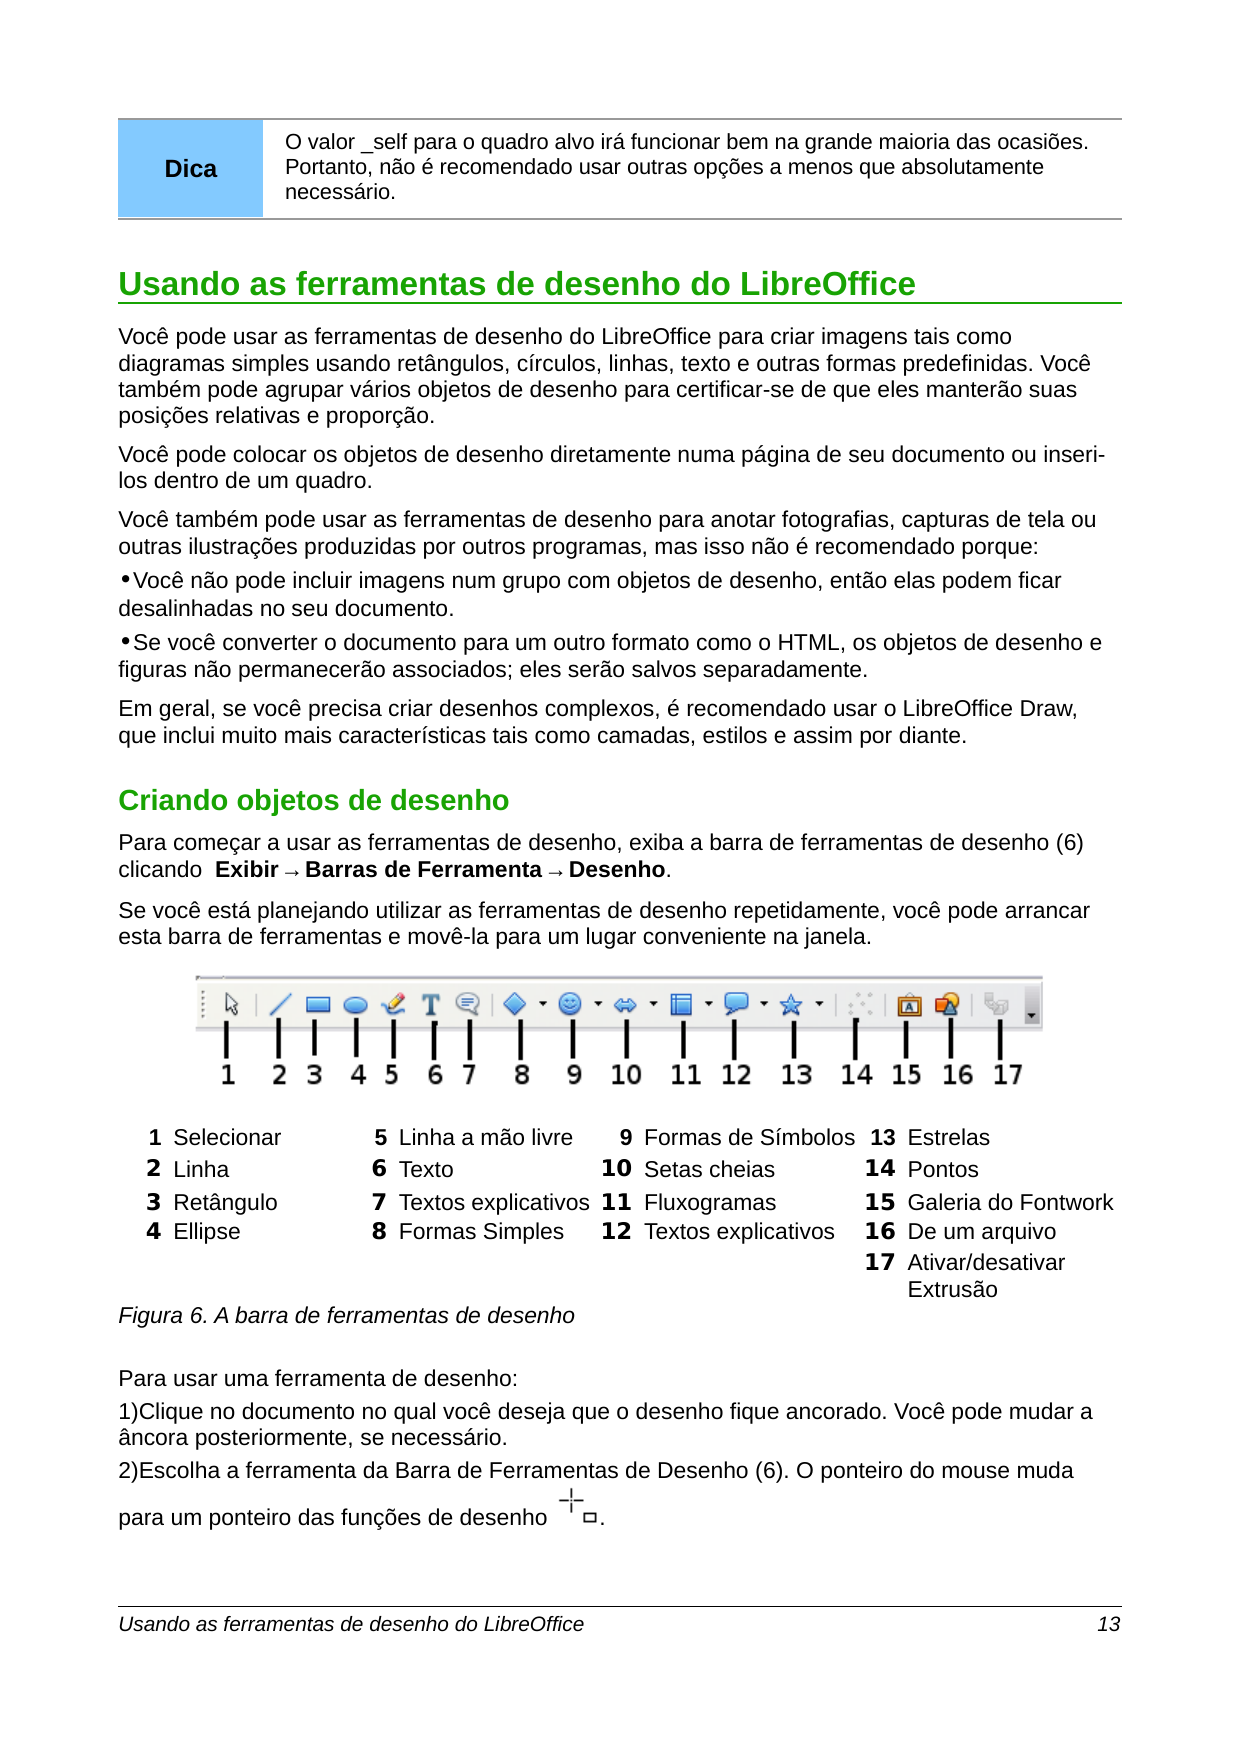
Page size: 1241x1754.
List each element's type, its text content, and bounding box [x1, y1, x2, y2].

picture [553, 1483, 600, 1526]
table_cell Texto [387, 1156, 591, 1189]
table_cell Estrelas [896, 1124, 1121, 1156]
table_cell 16 [862, 1218, 896, 1249]
table_cell 4 [118, 1218, 161, 1249]
table_cell Fluxogramas [632, 1189, 862, 1218]
table_cell Textos explicativos [387, 1189, 591, 1218]
list Você também pode usar as ferramentas de desenho para anotar fotografias, capturas de tela ou outras ilustrações produzidas por outros programas, mas isso não é recomendado porque: [118, 506, 1122, 559]
table_cell De um arquivo [896, 1218, 1121, 1249]
list Escolha a ferramenta da Barra de Ferramentas de Desenho (Figura 6). O ponteiro do mouse muda para um ponteiro das funções de desenho . [118, 1457, 1122, 1530]
table_cell Formas de Símbolos [632, 1124, 862, 1156]
table_cell 17 [862, 1249, 896, 1302]
table_cell 2 [118, 1156, 161, 1189]
table_cell 9 [591, 1124, 632, 1156]
table_cell Linha [161, 1156, 337, 1189]
table_cell Setas cheias [632, 1156, 862, 1189]
table_cell 3 [118, 1189, 161, 1218]
table_cell Linha a mão livre [387, 1124, 591, 1156]
table_cell 8 [337, 1218, 387, 1249]
table_cell 13 [862, 1124, 896, 1156]
table_cell Textos explicativos [632, 1218, 862, 1249]
table_header O valor _self para o quadro alvo irá funcionar bem na grande maioria das ocasiões. Portanto, não é recomendado usar outras opções a menos que absolutamente necessário. [264, 120, 1122, 217]
table_cell [632, 1249, 862, 1302]
table_header Dica [118, 120, 263, 217]
table_cell [161, 1249, 337, 1302]
text Você pode usar as ferramentas de desenho do LibreOffice para criar imagens tais como diagramas simples usando retângulos, círculos, linhas, texto e outras formas predefinidas. Você também pode agrupar vários objetos de desenho para certificar-se de que eles manterão suas posições relativas e proporção. [118, 323, 1122, 429]
picture [193, 973, 1046, 1104]
table_cell 6 [337, 1156, 387, 1189]
text Para começar a usar as ferramentas de desenho, exiba a barra de ferramentas de desenho (Figura 6) clicando Exibir → Barras de Ferramenta → Desenho. [118, 829, 1122, 884]
table_cell [118, 1249, 161, 1302]
list Para usar uma ferramenta de desenho: [118, 1365, 1122, 1391]
table_cell 5 [337, 1124, 387, 1156]
table_cell Galeria do Fontwork [896, 1189, 1121, 1218]
table_cell 7 [337, 1189, 387, 1218]
table_cell Retângulo [161, 1189, 337, 1218]
table_cell 11 [591, 1189, 632, 1218]
table_cell [591, 1249, 632, 1302]
text Você pode colocar os objetos de desenho diretamente numa página de seu documento ou inseri-los dentro de um quadro. [118, 441, 1122, 494]
table_cell 12 [591, 1218, 632, 1249]
table_cell 15 [862, 1189, 896, 1218]
table_cell 14 [862, 1156, 896, 1189]
table_cell 10 [591, 1156, 632, 1189]
text Em geral, se você precisa criar desenhos complexos, é recomendado usar o LibreOffice Draw, que inclui muito mais características tais como camadas, estilos e assim por diante. [118, 695, 1122, 748]
text Se você está planejando utilizar as ferramentas de desenho repetidamente, você pode arrancar esta barra de ferramentas e movê-la para um lugar conveniente na janela. [118, 897, 1122, 949]
table_cell Ellipse [161, 1218, 337, 1249]
table_cell [387, 1249, 591, 1302]
list Clique no documento no qual você deseja que o desenho fique ancorado. Você pode mudar a âncora posteriormente, se necessário. [118, 1398, 1122, 1450]
table_cell Formas Simples [387, 1218, 591, 1249]
list Se você converter o documento para um outro formato como o HTML, os objetos de desenho e figuras não permanecerão associados; eles serão salvos separadamente. [118, 627, 1122, 683]
table_cell Figura 6. A barra de ferramentas de desenho [118, 1302, 1121, 1335]
table_cell Selecionar [161, 1124, 337, 1156]
list Você não pode incluir imagens num grupo com objetos de desenho, então elas podem ficar desalinhadas no seu documento. [118, 566, 1122, 621]
table_cell Ativar/desativar Extrusão [896, 1249, 1121, 1302]
subtitle Criando objetos de desenho [118, 783, 1122, 817]
table_header [118, 974, 1121, 1124]
table_cell 1 [118, 1124, 161, 1156]
table_cell Pontos [896, 1156, 1121, 1189]
subtitle Usando as ferramentas de desenho do LibreOffice [118, 264, 1122, 302]
table_cell [337, 1249, 387, 1302]
